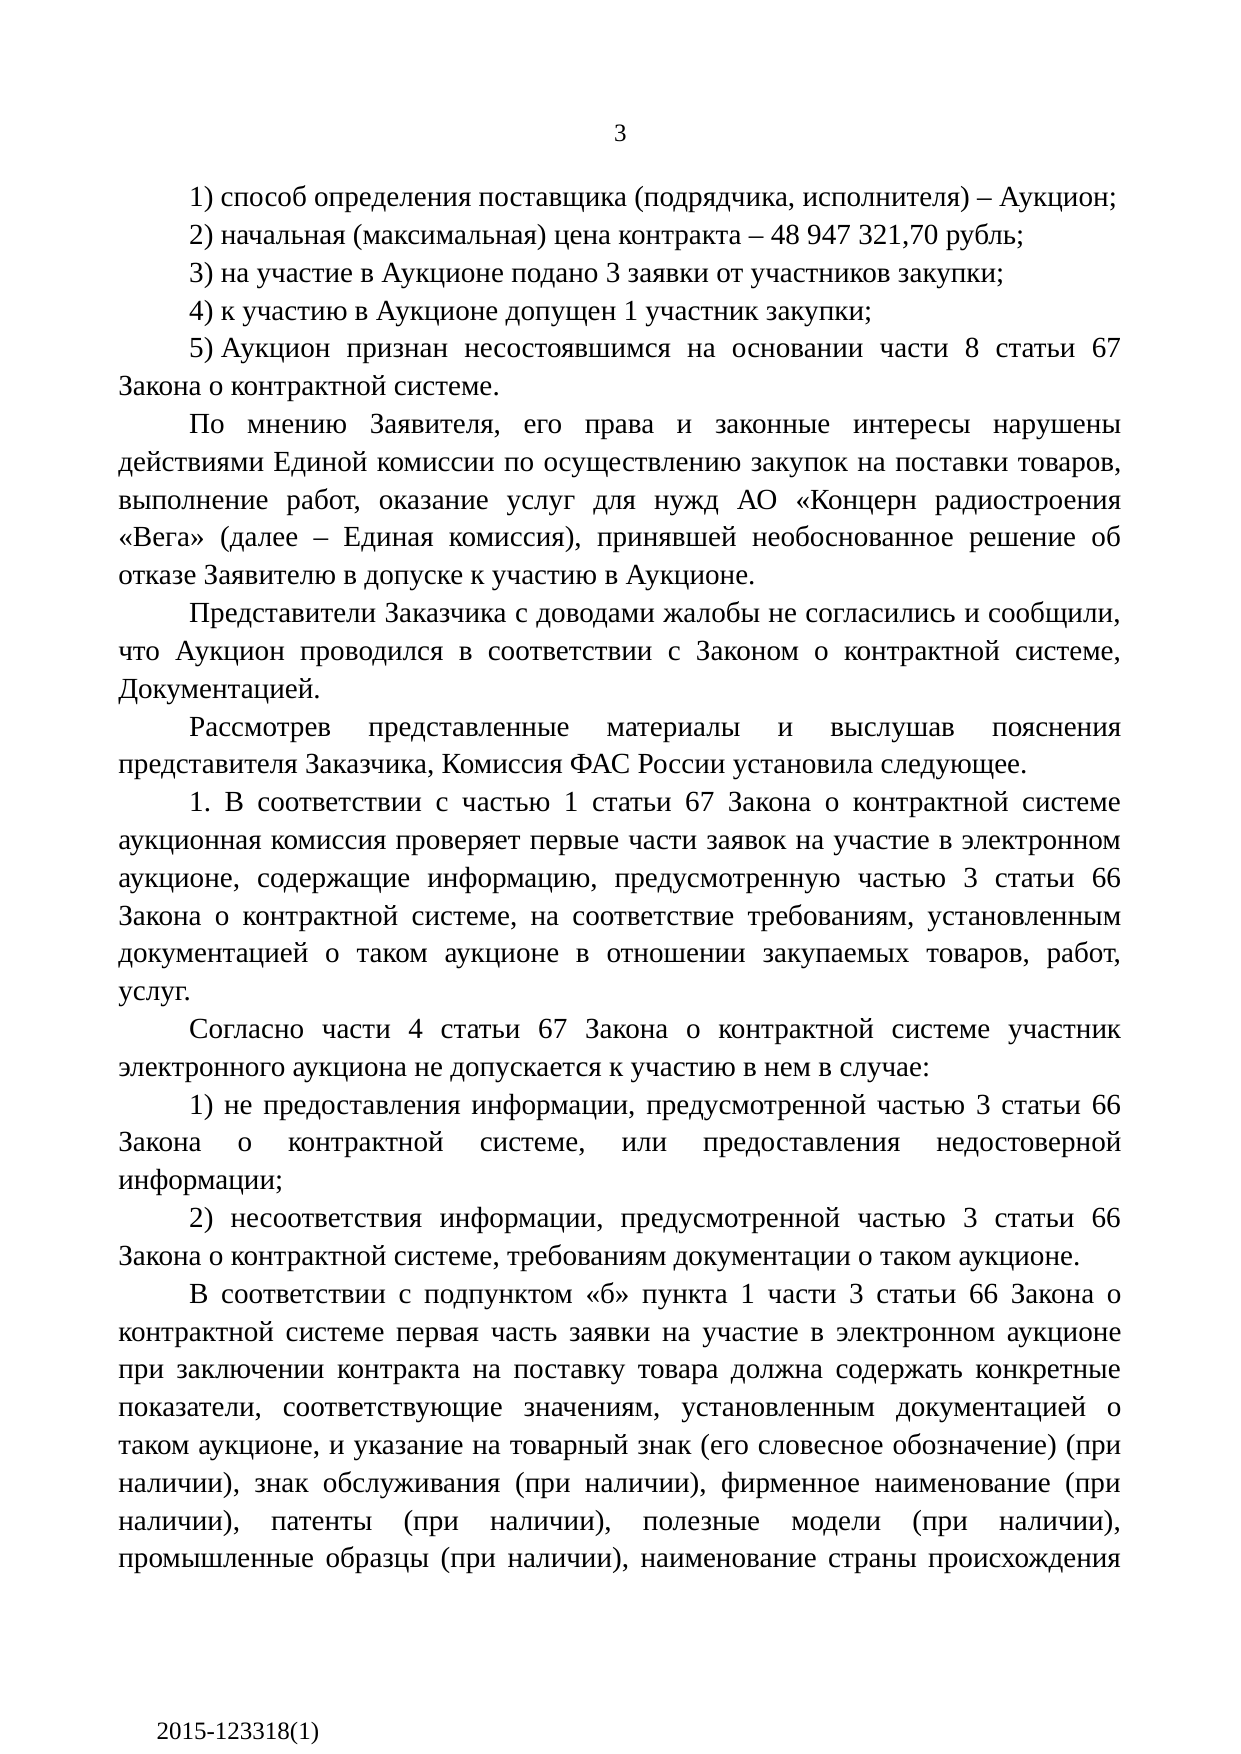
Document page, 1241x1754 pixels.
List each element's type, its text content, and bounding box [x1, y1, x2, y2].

text 4) к участию в Аукционе допущен 1 участник закупки; [118, 290, 1122, 328]
text В соответствии с подпунктом «б» пункта 1 части 3 статьи 66 Закона о контрактной системе первая часть заявки на участие в электронном аукционе при заключении контракта на поставку товара должна содержать конкретные показатели, соответствующие значениям, установленным документацией о таком аукционе, и указание на товарный знак (его словесное обозначение) (при наличии), знак обслуживания (при наличии), фирменное наименование (при наличии), патенты (при наличии), полезные модели (при наличии), промышленные образцы (при наличии), наименование страны происхождения [118, 1273, 1122, 1575]
text Рассмотрев представленные материалы и выслушав пояснения представителя Заказчика, Комиссия ФАС России установила следующее. [118, 706, 1122, 781]
text 5) Аукцион признан несостоявшимся на основании части 8 статьи 67 Закона о контрактной системе. [118, 328, 1122, 403]
text 2) начальная (максимальная) цена контракта – 48 947 321,70 рубль; [118, 214, 1122, 252]
text Согласно части 4 статьи 67 Закона о контрактной системе участник электронного аукциона не допускается к участию в нем в случае: [118, 1008, 1122, 1084]
text Представители Заказчика с доводами жалобы не согласились и сообщили, что Аукцион проводился в соответствии с Законом о контрактной системе, Документацией. [118, 592, 1122, 706]
text 1) не предоставления информации, предусмотренной частью 3 статьи 66 Закона о контрактной системе, или предоставления недостоверной информации; [118, 1084, 1122, 1197]
text По мнению Заявителя, его права и законные интересы нарушены действиями Единой комиссии по осуществлению закупок на поставки товаров, выполнение работ, оказание услуг для нужд АО «Концерн радиостроения «Вега» (далее – Единая комиссия), принявшей необоснованное решение об отказе Заявителю в допуске к участию в Аукционе. [118, 403, 1122, 592]
text 1. В соответствии с частью 1 статьи 67 Закона о контрактной системе аукционная комиссия проверяет первые части заявок на участие в электронном аукционе, содержащие информацию, предусмотренную частью 3 статьи 66 Закона о контрактной системе, на соответствие требованиям, установленным документацией о таком аукционе в отношении закупаемых товаров, работ, услуг. [118, 781, 1122, 1008]
text 3) на участие в Аукционе подано 3 заявки от участников закупки; [118, 252, 1122, 290]
text 2) несоответствия информации, предусмотренной частью 3 статьи 66 Закона о контрактной системе, требованиям документации о таком аукционе. [118, 1197, 1122, 1273]
text 1) способ определения поставщика (подрядчика, исполнителя) – Аукцион; [118, 176, 1122, 214]
